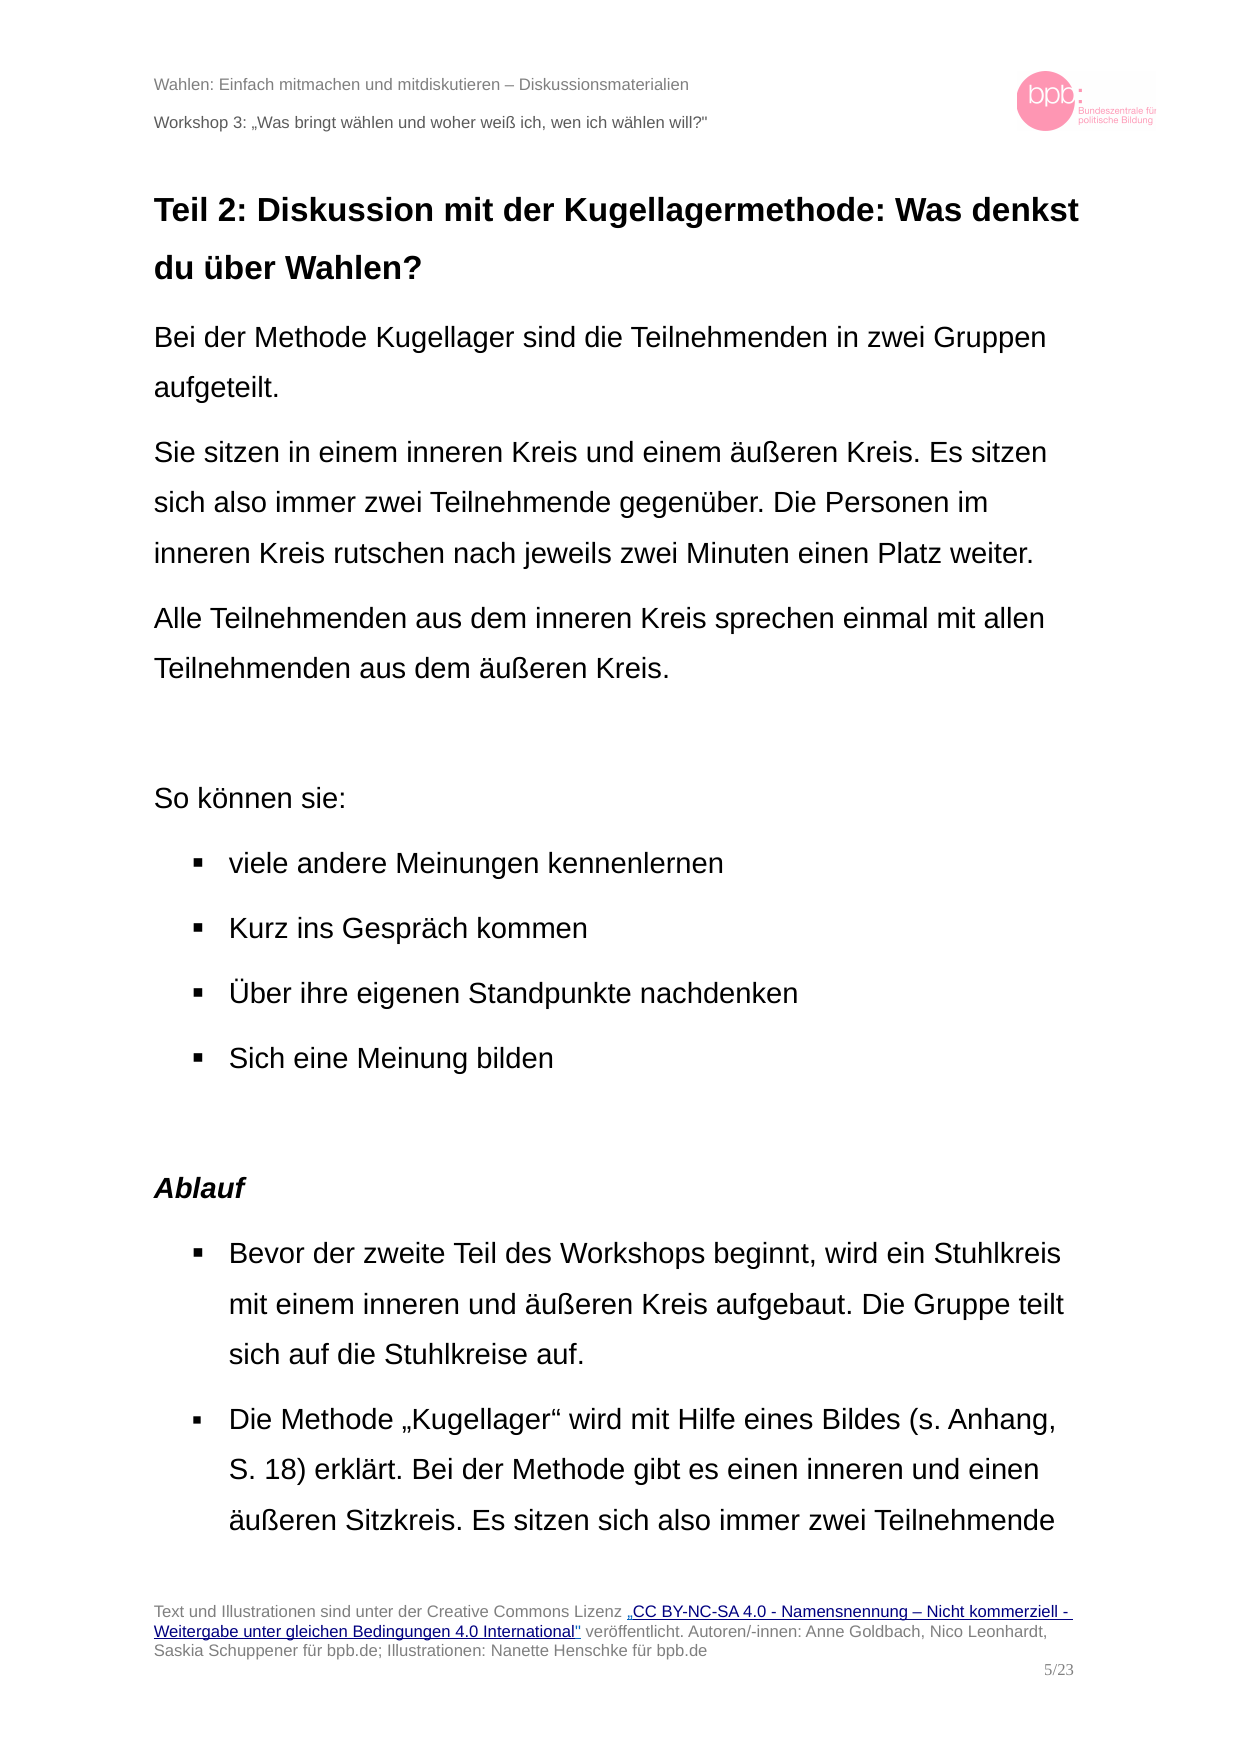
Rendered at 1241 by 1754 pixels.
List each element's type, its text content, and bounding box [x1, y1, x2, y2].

list Über ihre eigenen Standpunkte nachdenken [191, 976, 1087, 1010]
list Die Methode „Kugellager“ wird mit Hilfe eines Bildes (s. Anhang, S. 18) erklärt. Bei der Methode gibt es einen inneren und einen äußeren Sitzkreis. Es sitzen sich also immer zwei Teilnehmende [191, 1402, 1087, 1536]
list Bevor der zweite Teil des Workshops beginnt, wird ein Stuhlkreis mit einem inneren und äußeren Kreis aufgebaut. Die Gruppe teilt sich auf die Stuhlkreise auf. [191, 1236, 1087, 1371]
list Sich eine Meinung bilden [191, 1041, 1087, 1075]
text Alle Teilnehmenden aus dem inneren Kreis sprechen einmal mit allen Teilnehmenden aus dem äußeren Kreis. [153, 601, 1087, 684]
text So können sie: [153, 781, 1087, 814]
text Teil 2: Diskussion mit der Kugellagermethode: Was denkst du über Wahlen? [153, 190, 1087, 286]
list viele andere Meinungen kennenlernen [191, 846, 1087, 879]
text Sie sitzen in einem inneren Kreis und einem äußeren Kreis. Es sitzen sich also immer zwei Teilnehmende gegenüber. Die Personen im inneren Kreis rutschen nach jeweils zwei Minuten einen Platz weiter. [153, 435, 1087, 569]
text Bei der Methode Kugellager sind die Teilnehmenden in zwei Gruppen aufgeteilt. [153, 320, 1087, 404]
text Ablauf [153, 1171, 1087, 1205]
list Kurz ins Gespräch kommen [191, 911, 1087, 944]
